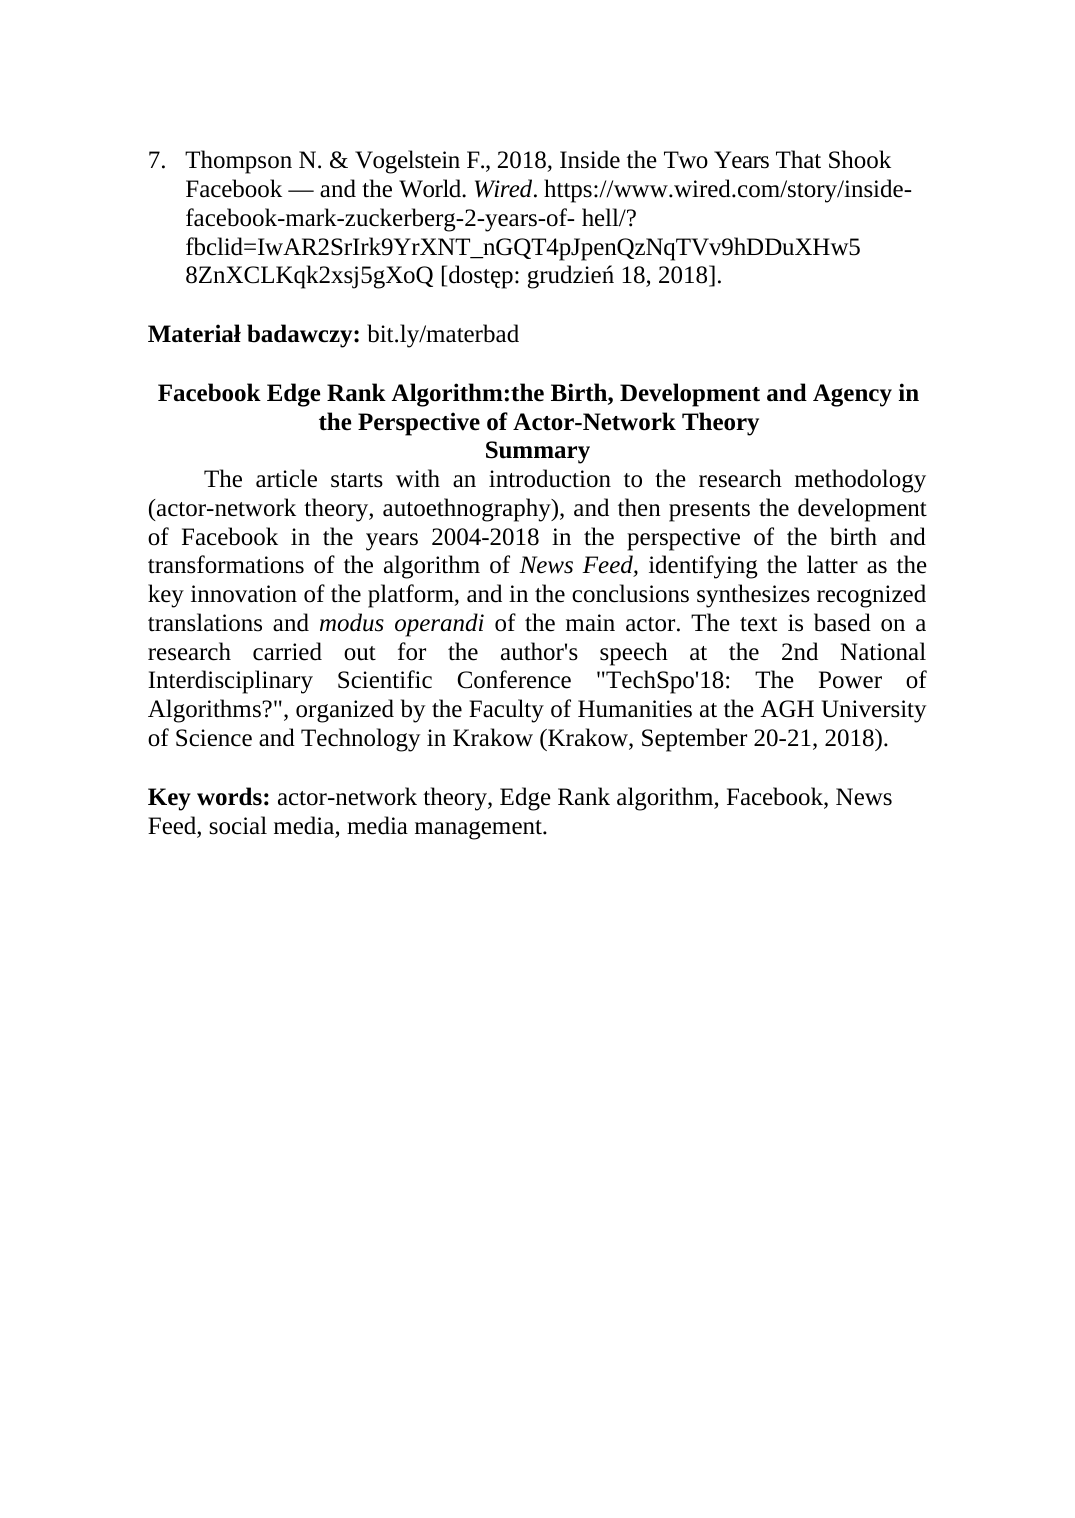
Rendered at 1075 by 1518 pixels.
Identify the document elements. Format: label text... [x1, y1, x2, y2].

list Thompson N. & Vogelstein F., 2018, Inside the Two Years That Shook Facebook — and the World. Wired. https://www.wired.com/story/inside- facebook-mark-zuckerberg-2-years-of- hell/?fbclid=IwAR2SrIrk9YrXNT_nGQT4pJpenQzNqTVv9hDDuXHw5 8ZnXCLKqk2xsj5gXoQ [dostęp: grudzień 18, 2018]. [148, 145, 921, 289]
text Materiał badawczy: bit.ly/materbad [148, 319, 941, 348]
text Summary [168, 436, 907, 464]
text Key words: actor-network theory, Edge Rank algorithm, Facebook, News Feed, social media, media management. [148, 782, 941, 840]
subtitle Facebook Edge Rank Algorithm:the Birth, Development and Agency in the Perspective of Actor-Network Theory [158, 378, 941, 436]
text The article starts with an introduction to the research methodology (actor-network theory, autoethnography), and then presents the development of Facebook in the years 2004-2018 in the perspective of the birth and transformations of the algorithm of News Feed, identifying the latter as the key innovation of the platform, and in the conclusions synthesizes recognized translations and modus operandi of the main actor. The text is based on a research carried out for the author's speech at the 2nd National Interdisciplinary Scientific Conference "TechSpo'18: The Power of Algorithms?", organized by the Faculty of Humanities at the AGH University of Science and Technology in Krakow (Krakow, September 20-21, 2018). [148, 464, 927, 752]
